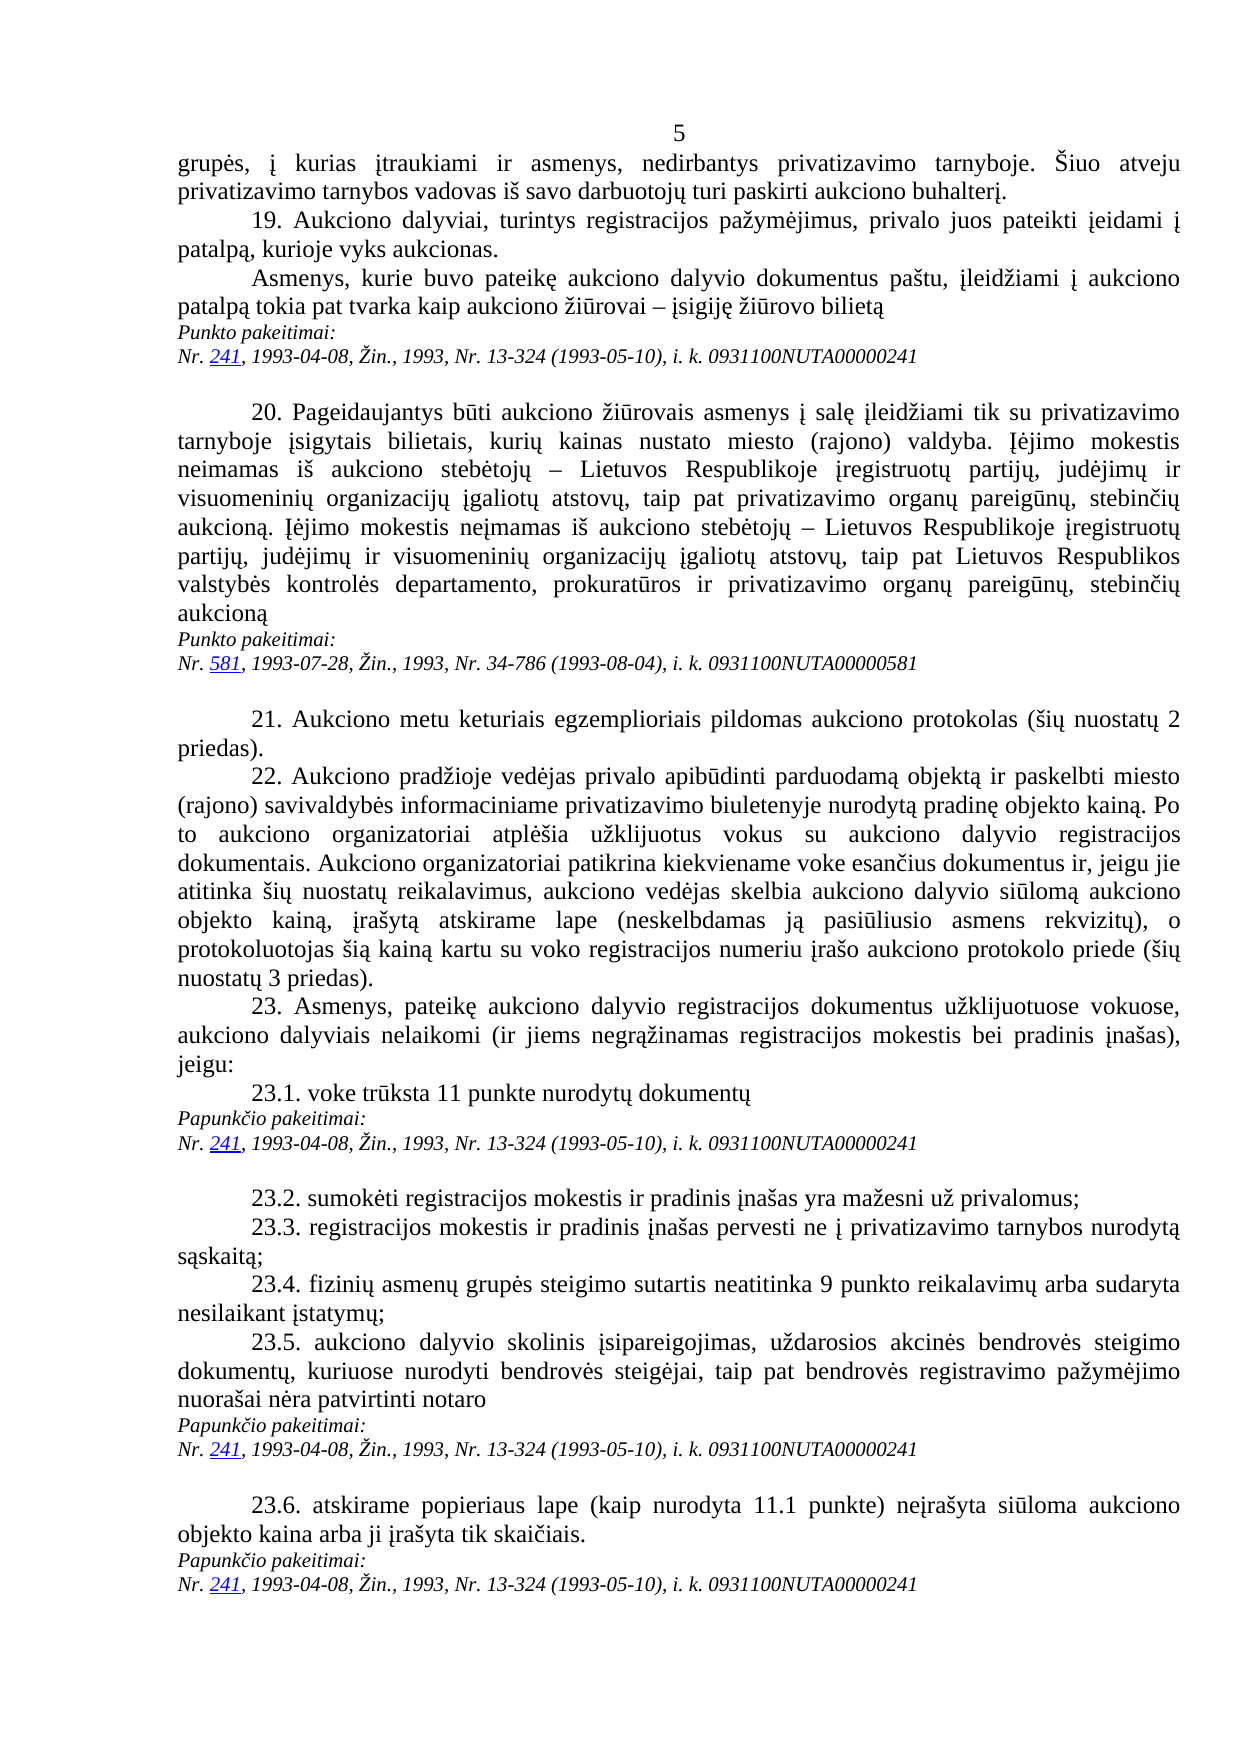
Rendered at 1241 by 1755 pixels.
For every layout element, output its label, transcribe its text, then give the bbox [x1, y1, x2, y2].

text 21. Aukciono metu keturiais egzemplioriais pildomas aukciono protokolas (šių nuostatų 2 priedas). [177, 704, 1181, 761]
text 23.2. sumokėti registracijos mokestis ir pradinis įnašas yra mažesni už privalomus; [177, 1183, 1181, 1212]
text 20. Pageidaujantys būti aukciono žiūrovais asmenys į salę įleidžiami tik su privatizavimo tarnyboje įsigytais bilietais, kurių kainas nustato miesto (rajono) valdyba. Įėjimo mokestis neimamas iš aukciono stebėtojų – Lietuvos Respublikoje įregistruotų partijų, judėjimų ir visuomeninių organizacijų įgaliotų atstovų, taip pat privatizavimo organų pareigūnų, stebinčių aukcioną. Įėjimo mokestis neįmamas iš aukciono stebėtojų – Lietuvos Respublikoje įregistruotų partijų, judėjimų ir visuomeninių organizacijų įgaliotų atstovų, taip pat Lietuvos Respublikos valstybės kontrolės departamento, prokuratūros ir privatizavimo organų pareigūnų, stebinčių aukcioną [177, 397, 1181, 627]
text Asmenys, kurie buvo pateikę aukciono dalyvio dokumentus paštu, įleidžiami į aukciono patalpą tokia pat tvarka kaip aukciono žiūrovai – įsigiję žiūrovo bilietą [177, 263, 1181, 320]
text Nr. 241, 1993-04-08, Žin., 1993, Nr. 13-324 (1993-05-10), i. k. 0931100NUTA00000241 [177, 344, 1181, 368]
text 23.6. atskirame popieriaus lape (kaip nurodyta 11.1 punkte) neįrašyta siūloma aukciono objekto kaina arba ji įrašyta tik skaičiais. [177, 1490, 1181, 1548]
text Nr. 241, 1993-04-08, Žin., 1993, Nr. 13-324 (1993-05-10), i. k. 0931100NUTA00000241 [177, 1572, 1181, 1596]
text Papunkčio pakeitimai: [177, 1413, 1181, 1437]
text Nr. 581, 1993-07-28, Žin., 1993, Nr. 34-786 (1993-08-04), i. k. 0931100NUTA00000581 [177, 651, 1181, 675]
text 23.4. fizinių asmenų grupės steigimo sutartis neatitinka 9 punkto reikalavimų arba sudaryta nesilaikant įstatymų; [177, 1269, 1181, 1327]
text 23. Asmenys, pateikę aukciono dalyvio registracijos dokumentus užklijuotuose vokuose, aukciono dalyviais nelaikomi (ir jiems negrąžinamas registracijos mokestis bei pradinis įnašas), jeigu: [177, 991, 1181, 1078]
text Papunkčio pakeitimai: [177, 1548, 1181, 1572]
text 22. Aukciono pradžioje vedėjas privalo apibūdinti parduodamą objektą ir paskelbti miesto (rajono) savivaldybės informaciniame privatizavimo biuletenyje nurodytą pradinę objekto kainą. Po to aukciono organizatoriai atplėšia užklijuotus vokus su aukciono dalyvio registracijos dokumentais. Aukciono organizatoriai patikrina kiekviename voke esančius dokumentus ir, jeigu jie atitinka šių nuostatų reikalavimus, aukciono vedėjas skelbia aukciono dalyvio siūlomą aukciono objekto kainą, įrašytą atskirame lape (neskelbdamas ją pasiūliusio asmens rekvizitų), o protokoluotojas šią kainą kartu su voko registracijos numeriu įrašo aukciono protokolo priede (šių nuostatų 3 priedas). [177, 761, 1181, 991]
text Punkto pakeitimai: [177, 320, 1181, 344]
text 23.3. registracijos mokestis ir pradinis įnašas pervesti ne į privatizavimo tarnybos nurodytą sąskaitą; [177, 1212, 1181, 1269]
text Nr. 241, 1993-04-08, Žin., 1993, Nr. 13-324 (1993-05-10), i. k. 0931100NUTA00000241 [177, 1130, 1181, 1154]
text 23.1. voke trūksta 11 punkte nurodytų dokumentų [177, 1078, 1181, 1106]
text 23.5. aukciono dalyvio skolinis įsipareigojimas, uždarosios akcinės bendrovės steigimo dokumentų, kuriuose nurodyti bendrovės steigėjai, taip pat bendrovės registravimo pažymėjimo nuorašai nėra patvirtinti notaro [177, 1327, 1181, 1413]
text grupės, į kurias įtraukiami ir asmenys, nedirbantys privatizavimo tarnyboje. Šiuo atveju privatizavimo tarnybos vadovas iš savo darbuotojų turi paskirti aukciono buhalterį. [177, 148, 1181, 205]
text Punkto pakeitimai: [177, 627, 1181, 651]
text Papunkčio pakeitimai: [177, 1106, 1181, 1130]
text Nr. 241, 1993-04-08, Žin., 1993, Nr. 13-324 (1993-05-10), i. k. 0931100NUTA00000241 [177, 1437, 1181, 1461]
text 19. Aukciono dalyviai, turintys registracijos pažymėjimus, privalo juos pateikti įeidami į patalpą, kurioje vyks aukcionas. [177, 205, 1181, 263]
